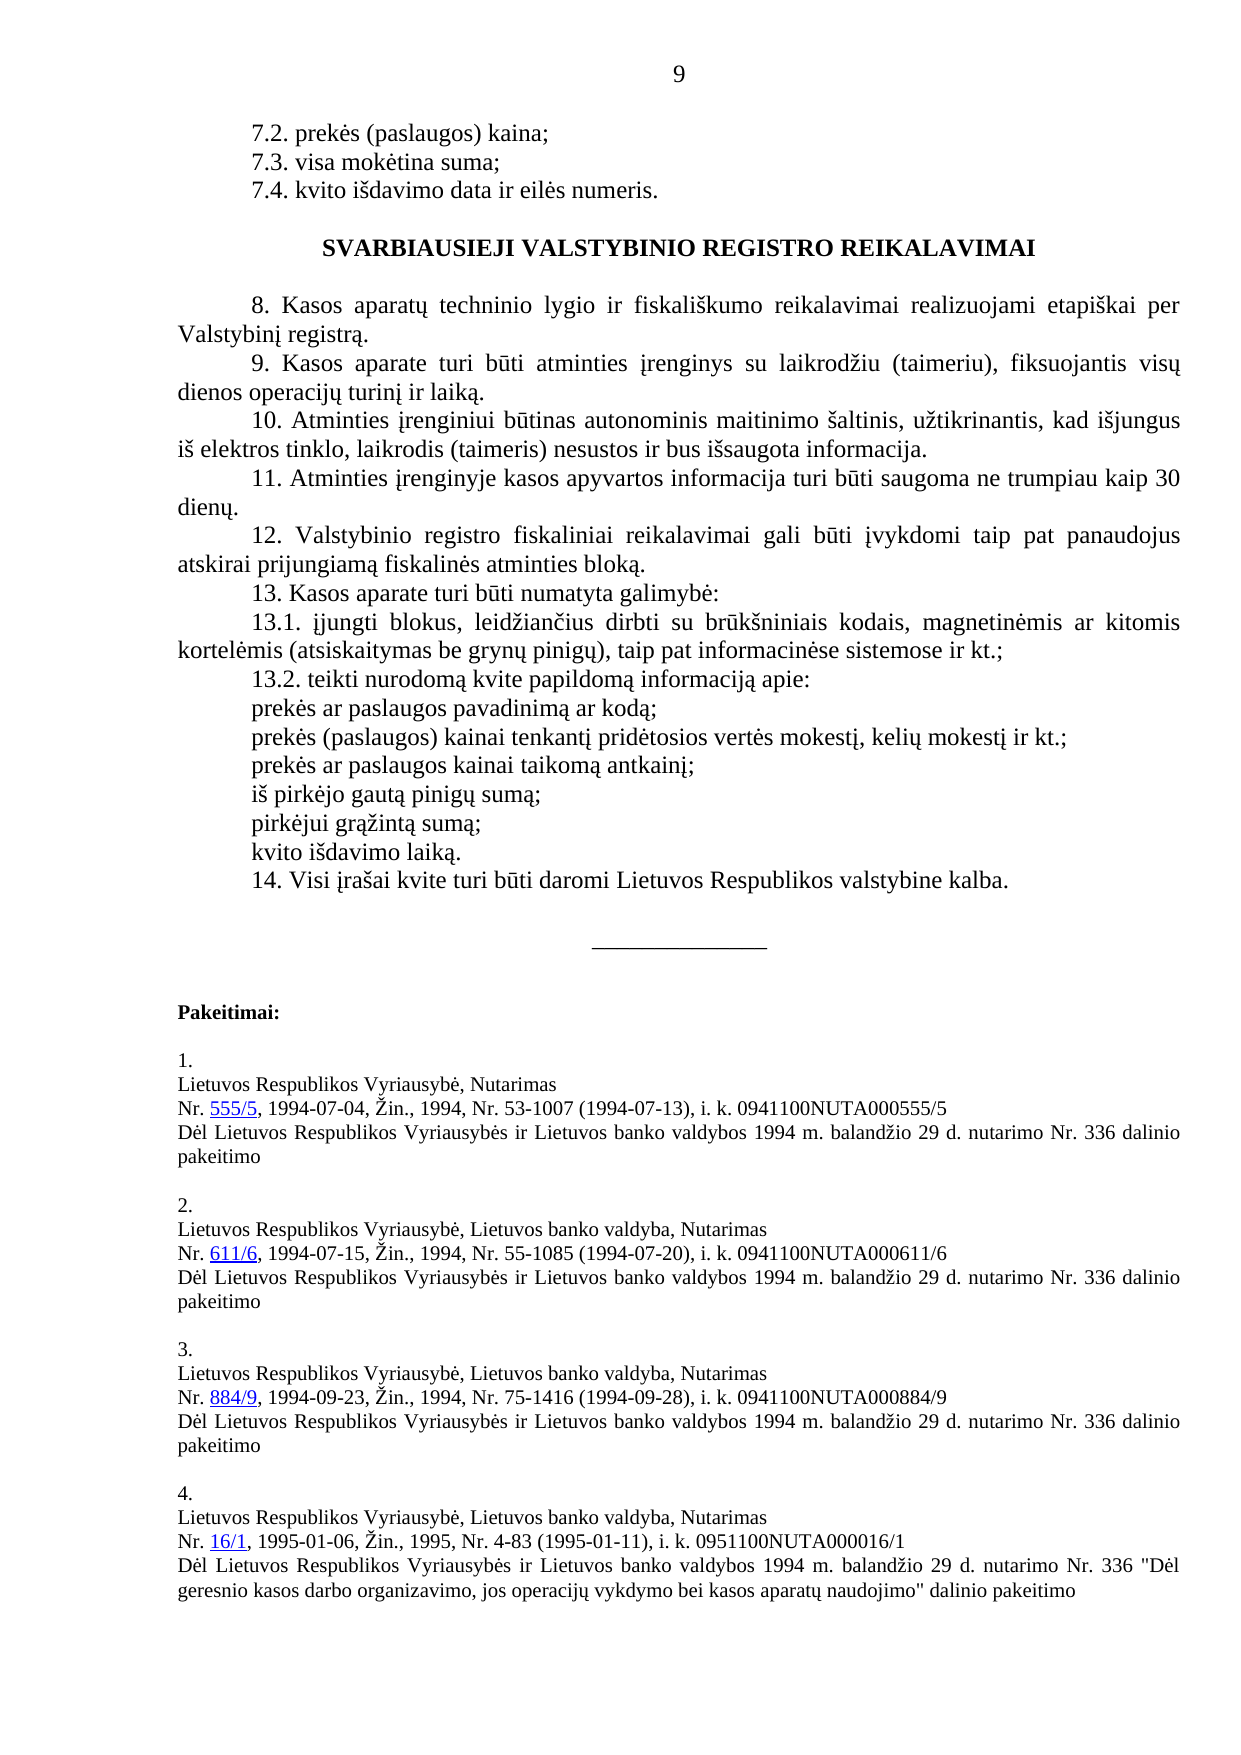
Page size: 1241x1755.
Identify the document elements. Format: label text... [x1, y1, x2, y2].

text 7.2. prekės (paslaugos) kaina; [177, 118, 1181, 147]
text kvito išdavimo laiką. [177, 837, 1181, 866]
text Svarbiausieji Valstybinio registro reikalavimai [177, 233, 1181, 262]
text Lietuvos Respublikos Vyriausybė, Lietuvos banko valdyba, Nutarimas [177, 1361, 1181, 1385]
text 1. [177, 1048, 1181, 1072]
text prekės (paslaugos) kainai tenkantį pridėtosios vertės mokestį, kelių mokestį ir kt.; [177, 722, 1181, 751]
text 3. [177, 1337, 1181, 1361]
text Dėl Lietuvos Respublikos Vyriausybės ir Lietuvos banko valdybos 1994 m. balandžio 29 d. nutarimo Nr. 336 "Dėl geresnio kasos darbo organizavimo, jos operacijų vykdymo bei kasos aparatų naudojimo" dalinio pakeitimo [177, 1553, 1181, 1602]
text Lietuvos Respublikos Vyriausybė, Lietuvos banko valdyba, Nutarimas [177, 1217, 1181, 1241]
text prekės ar paslaugos kainai taikomą antkainį; [177, 751, 1181, 779]
text Nr. 16/1, 1995-01-06, Žin., 1995, Nr. 4-83 (1995-01-11), i. k. 0951100NUTA000016/1 [177, 1529, 1181, 1553]
text Nr. 555/5, 1994-07-04, Žin., 1994, Nr. 53-1007 (1994-07-13), i. k. 0941100NUTA000555/5 [177, 1096, 1181, 1120]
text pirkėjui grąžintą sumą; [177, 808, 1181, 837]
text 13. Kasos aparate turi būti numatyta galimybė: [177, 578, 1181, 607]
text 7.3. visa mokėtina suma; [177, 147, 1181, 176]
text 8. Kasos aparatų techninio lygio ir fiskališkumo reikalavimai realizuojami etapiškai per Valstybinį registrą. [177, 291, 1181, 348]
text 13.2. teikti nurodomą kvite papildomą informaciją apie: [177, 664, 1181, 693]
text iš pirkėjo gautą pinigų sumą; [177, 779, 1181, 808]
text 13.1. įjungti blokus, leidžiančius dirbti su brūkšniniais kodais, magnetinėmis ar kitomis kortelėmis (atsiskaitymas be grynų pinigų), taip pat informacinėse sistemose ir kt.; [177, 607, 1181, 664]
text 10. Atminties įrenginiui būtinas autonominis maitinimo šaltinis, užtikrinantis, kad išjungus iš elektros tinklo, laikrodis (taimeris) nesustos ir bus išsaugota informacija. [177, 406, 1181, 463]
text Pakeitimai: [177, 1000, 1181, 1024]
text 11. Atminties įrenginyje kasos apyvartos informacija turi būti saugoma ne trumpiau kaip 30 dienų. [177, 463, 1181, 521]
text 4. [177, 1481, 1181, 1505]
text 7.4. kvito išdavimo data ir eilės numeris. [177, 176, 1181, 204]
text Nr. 884/9, 1994-09-23, Žin., 1994, Nr. 75-1416 (1994-09-28), i. k. 0941100NUTA000884/9 [177, 1385, 1181, 1409]
text prekės ar paslaugos pavadinimą ar kodą; [177, 693, 1181, 722]
text Lietuvos Respublikos Vyriausybė, Nutarimas [177, 1072, 1181, 1096]
text Dėl Lietuvos Respublikos Vyriausybės ir Lietuvos banko valdybos 1994 m. balandžio 29 d. nutarimo Nr. 336 dalinio pakeitimo [177, 1409, 1181, 1457]
text Dėl Lietuvos Respublikos Vyriausybės ir Lietuvos banko valdybos 1994 m. balandžio 29 d. nutarimo Nr. 336 dalinio pakeitimo [177, 1120, 1181, 1168]
text 12. Valstybinio registro fiskaliniai reikalavimai gali būti įvykdomi taip pat panaudojus atskirai prijungiamą fiskalinės atminties bloką. [177, 521, 1181, 578]
text ______________ [177, 923, 1181, 952]
text Nr. 611/6, 1994-07-15, Žin., 1994, Nr. 55-1085 (1994-07-20), i. k. 0941100NUTA000611/6 [177, 1241, 1181, 1265]
text Lietuvos Respublikos Vyriausybė, Lietuvos banko valdyba, Nutarimas [177, 1505, 1181, 1529]
text 14. Visi įrašai kvite turi būti daromi Lietuvos Respublikos valstybine kalba. [177, 866, 1181, 894]
text Dėl Lietuvos Respublikos Vyriausybės ir Lietuvos banko valdybos 1994 m. balandžio 29 d. nutarimo Nr. 336 dalinio pakeitimo [177, 1265, 1181, 1313]
text 9. Kasos aparate turi būti atminties įrenginys su laikrodžiu (taimeriu), fiksuojantis visų dienos operacijų turinį ir laiką. [177, 348, 1181, 406]
text 2. [177, 1192, 1181, 1217]
